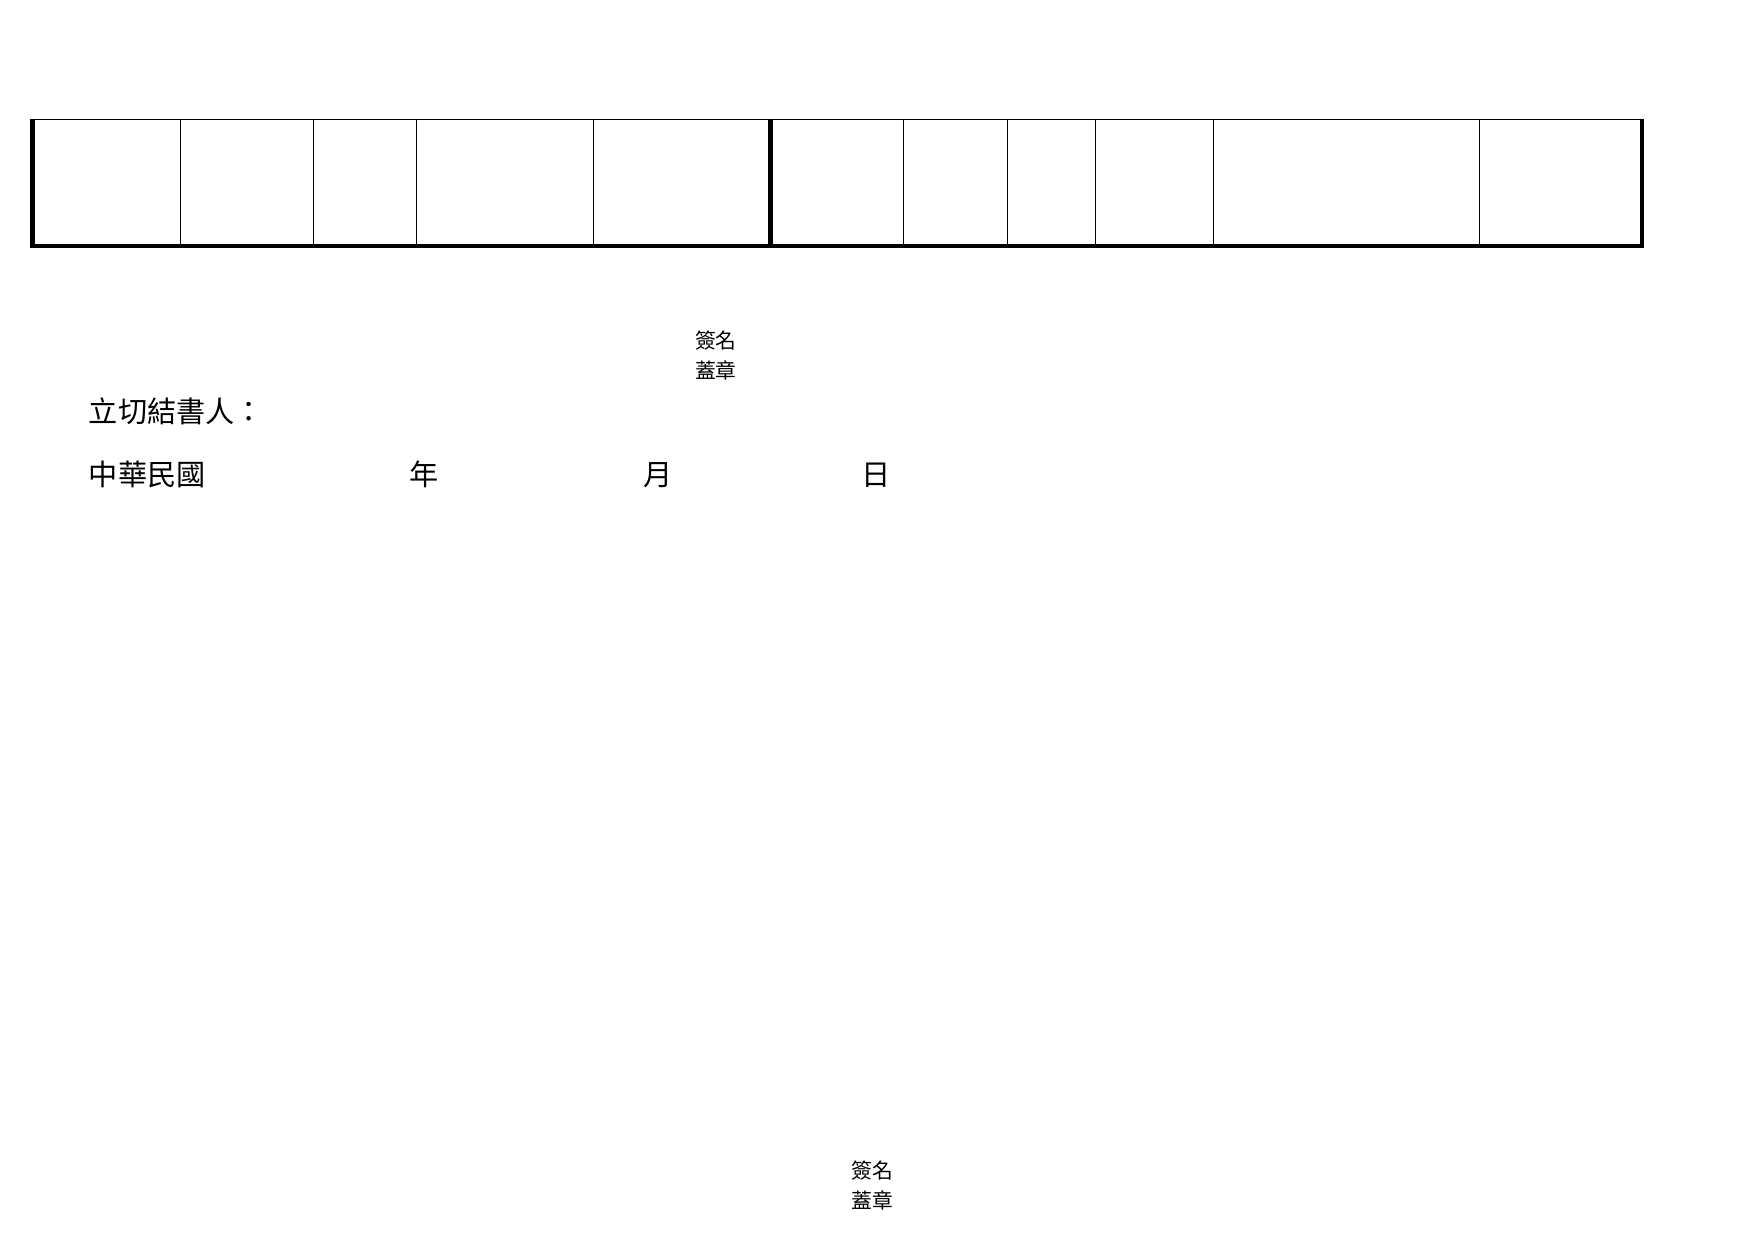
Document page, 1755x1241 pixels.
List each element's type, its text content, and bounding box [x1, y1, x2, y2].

table_cell [314, 120, 416, 243]
table_cell [1214, 120, 1479, 243]
table_cell [1096, 120, 1213, 243]
table_cell [1008, 120, 1095, 243]
text 簽名 [695, 324, 749, 354]
table_cell [1480, 120, 1640, 243]
text 立切結書人： [89, 368, 1666, 431]
text 中華民國 年 月 日 [89, 431, 1666, 493]
text 蓋章 [851, 1184, 906, 1214]
table_cell [181, 120, 313, 243]
table_cell [417, 120, 593, 243]
text 蓋章 [695, 354, 749, 384]
table_cell [904, 120, 1007, 243]
table_cell [35, 120, 180, 243]
text 簽名 [851, 1154, 906, 1184]
table_cell [594, 120, 768, 243]
text [836, 1147, 921, 1240]
table_cell [773, 120, 903, 243]
